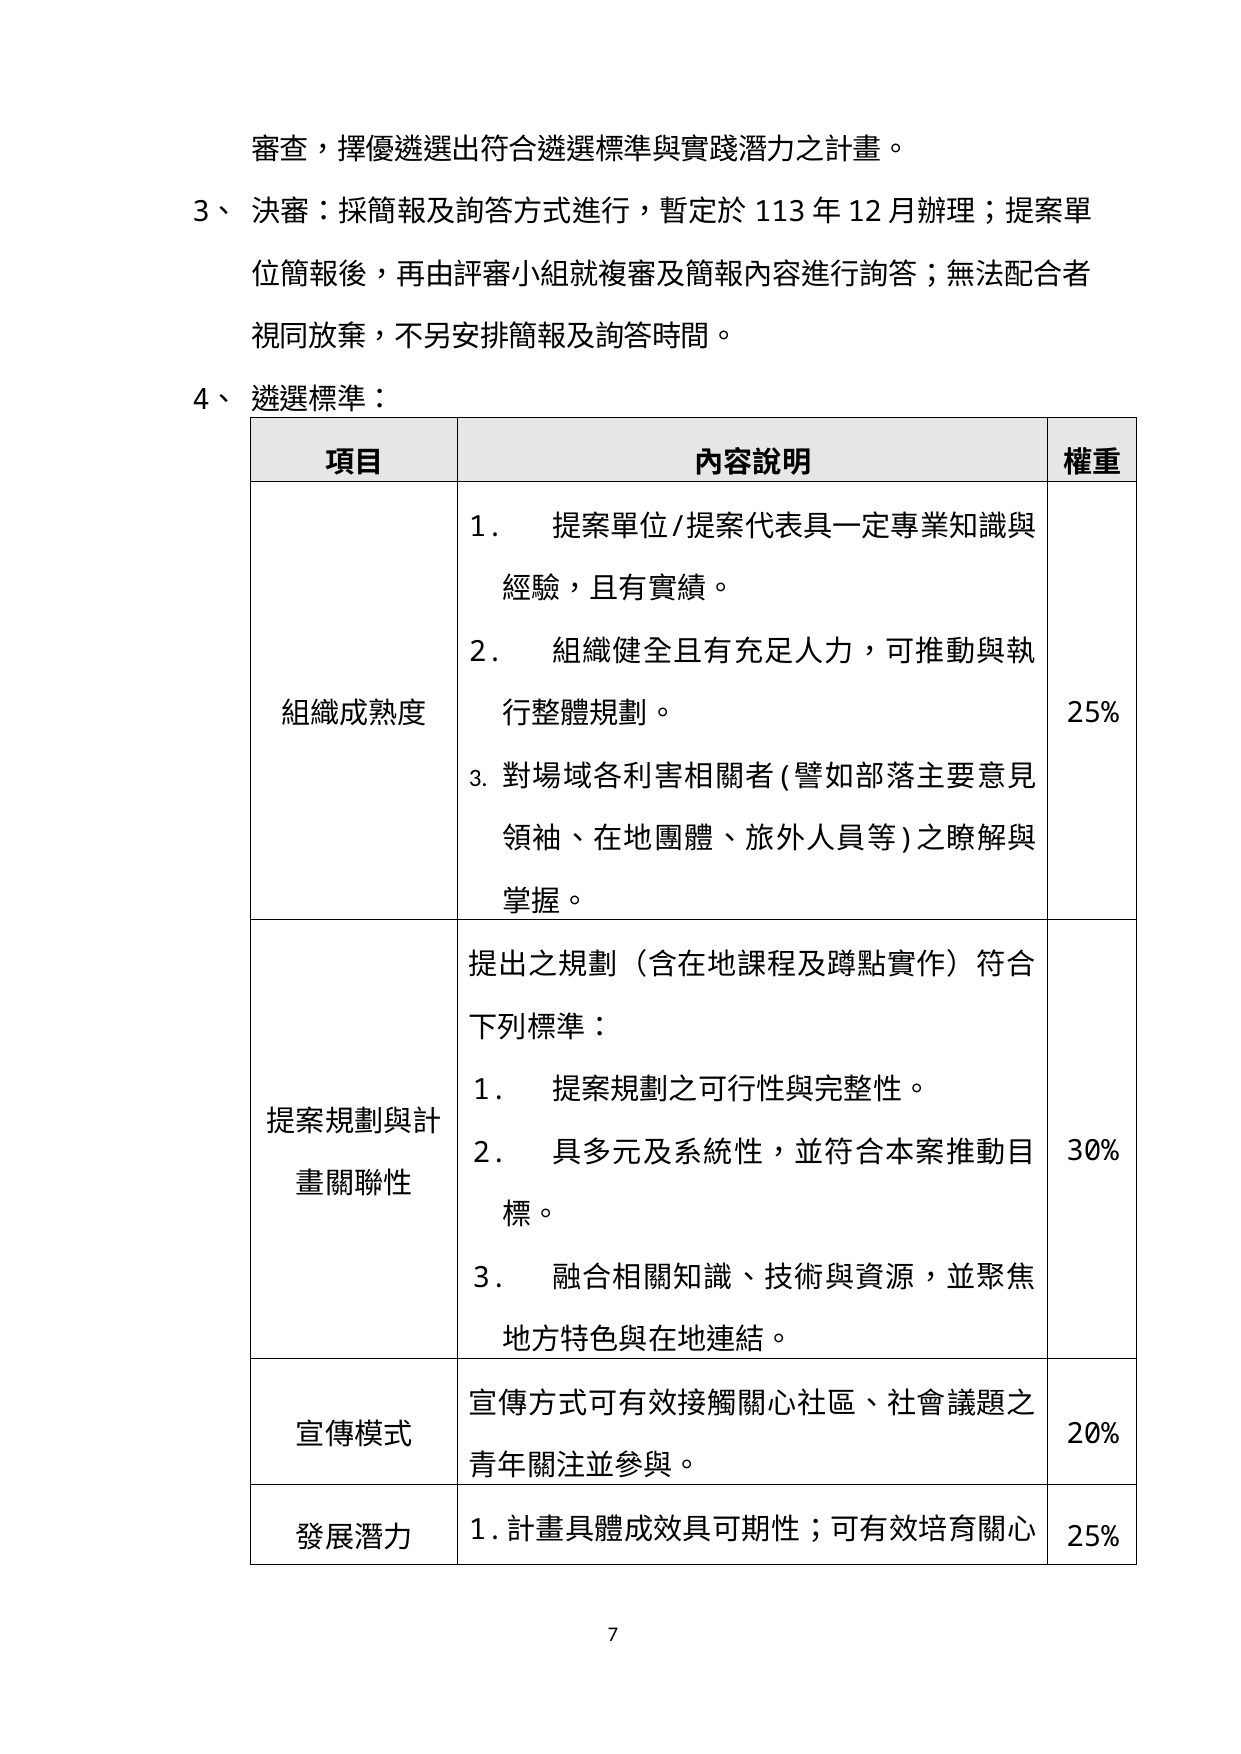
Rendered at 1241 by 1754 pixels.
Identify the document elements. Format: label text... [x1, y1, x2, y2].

table_cell 計畫具體成效具可期性；可有效培育關心 [458, 1485, 1047, 1564]
table_cell 30% [1048, 920, 1136, 1358]
list 決審：採簡報及詢答方式進行，暫定於113年12月辦理；提案單位簡報後，再由評審小組就複審及簡報內容進行詢答；無法配合者視同放棄，不另安排簡報及詢答時間。 [192, 167, 1093, 355]
table_cell 宣傳模式 [251, 1359, 457, 1484]
table_cell 提出之規劃（含在地課程及蹲點實作）符合下列標準： 提案規劃之可行性與完整性。 具多元及系統性，並符合本案推動目標。 融合相關知識、技術與資源，並聚焦地方特色與在地連結。 [458, 920, 1047, 1358]
table_header 內容說明 [458, 418, 1047, 481]
list 審查，擇優遴選出符合遴選標準與實踐潛力之計畫。 [192, 105, 1093, 167]
table_cell 發展潛力 [251, 1485, 457, 1564]
table_cell 25% [1048, 482, 1136, 919]
table_cell 25% [1048, 1485, 1136, 1564]
table_cell 宣傳方式可有效接觸關心社區、社會議題之青年關注並參與。 [458, 1359, 1047, 1484]
table_cell 提案規劃與計畫關聯性 [251, 920, 457, 1358]
table_header 項目 [251, 418, 457, 481]
table_cell 20% [1048, 1359, 1136, 1484]
list 遴選標準： [192, 355, 1093, 417]
table_cell 提案單位/提案代表具一定專業知識與經驗，且有實績。 組織健全且有充足人力，可推動與執行整體規劃。 對場域各利害相關者(譬如部落主要意見領袖、在地團體、旅外人員等)之瞭解與掌握。 [458, 482, 1047, 919]
table_cell 組織成熟度 [251, 482, 457, 919]
table_header 權重 [1048, 418, 1136, 481]
